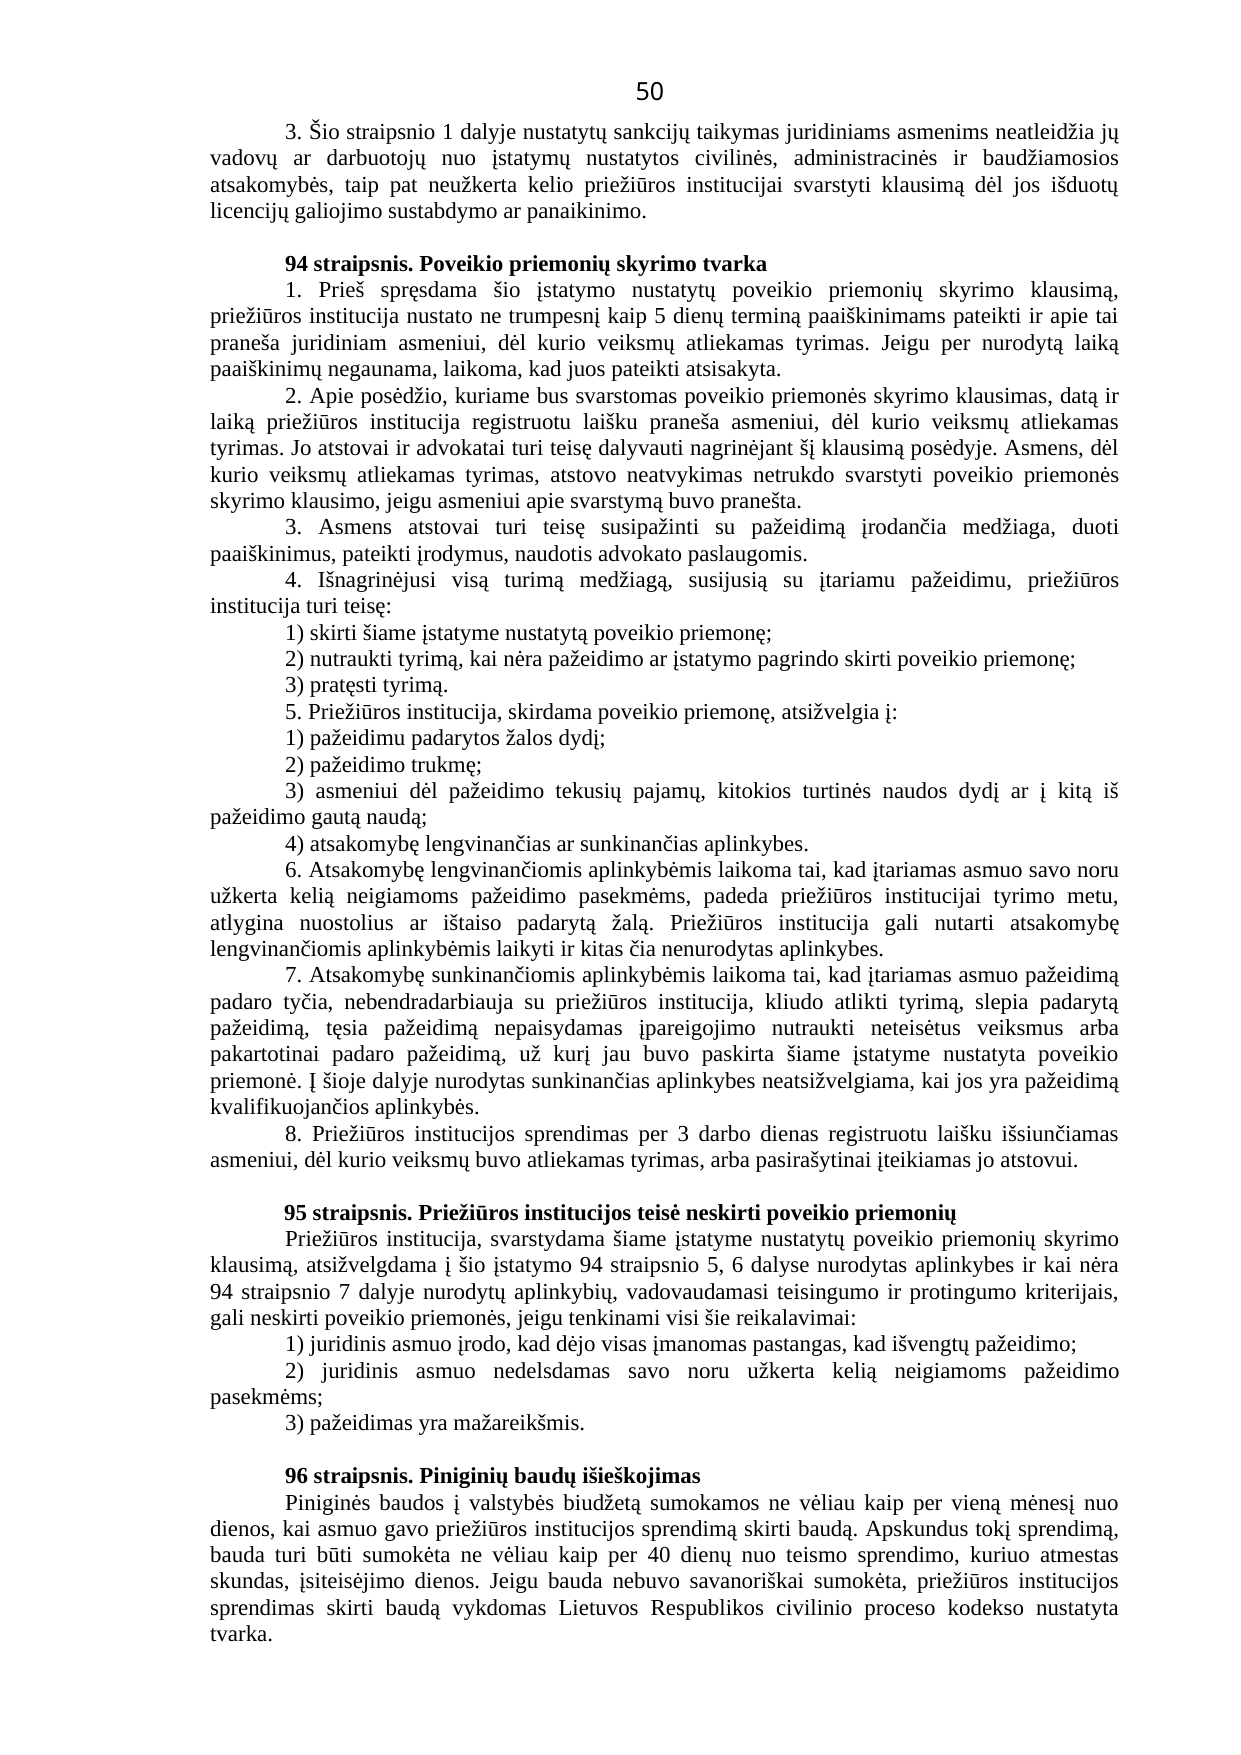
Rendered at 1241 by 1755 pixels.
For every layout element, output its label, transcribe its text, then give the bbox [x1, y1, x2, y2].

text 2) pažeidimo trukmę; [210, 751, 1120, 777]
text 4) atsakomybę lengvinančias ar sunkinančias aplinkybes. [210, 830, 1120, 856]
text 1) juridinis asmuo įrodo, kad dėjo visas įmanomas pastangas, kad išvengtų pažeidimo; [210, 1330, 1120, 1357]
text Piniginės baudos į valstybės biudžetą sumokamos ne vėliau kaip per vieną mėnesį nuo dienos, kai asmuo gavo priežiūros institucijos sprendimą skirti baudą. Apskundus tokį sprendimą, bauda turi būti sumokėta ne vėliau kaip per 40 dienų nuo teismo sprendimo, kuriuo atmestas skundas, įsiteisėjimo dienos. Jeigu bauda nebuvo savanoriškai sumokėta, priežiūros institucijos sprendimas skirti baudą vykdomas Lietuvos Respublikos civilinio proceso kodekso nustatyta tvarka. [210, 1488, 1120, 1647]
text 8. Priežiūros institucijos sprendimas per 3 darbo dienas registruotu laišku išsiunčiamas asmeniui, dėl kurio veiksmų buvo atliekamas tyrimas, arba pasirašytinai įteikiamas jo atstovui. [210, 1119, 1120, 1172]
text 5. Priežiūros institucija, skirdama poveikio priemonę, atsižvelgia į: [210, 698, 1120, 724]
text 3) pažeidimas yra mažareikšmis. [210, 1409, 1120, 1436]
text 2) nutraukti tyrimą, kai nėra pažeidimo ar įstatymo pagrindo skirti poveikio priemonę; [210, 645, 1120, 672]
text 96 straipsnis. Piniginių baudų išieškojimas [210, 1462, 1120, 1488]
text 1. Prieš spręsdama šio įstatymo nustatytų poveikio priemonių skyrimo klausimą, priežiūros institucija nustato ne trumpesnį kaip 5 dienų terminą paaiškinimams pateikti ir apie tai praneša juridiniam asmeniui, dėl kurio veiksmų atliekamas tyrimas. Jeigu per nurodytą laiką paaiškinimų negaunama, laikoma, kad juos pateikti atsisakyta. [210, 276, 1120, 382]
text 2. Apie posėdžio, kuriame bus svarstomas poveikio priemonės skyrimo klausimas, datą ir laiką priežiūros institucija registruotu laišku praneša asmeniui, dėl kurio veiksmų atliekamas tyrimas. Jo atstovai ir advokatai turi teisę dalyvauti nagrinėjant šį klausimą posėdyje. Asmens, dėl kurio veiksmų atliekamas tyrimas, atstovo neatvykimas netrukdo svarstyti poveikio priemonės skyrimo klausimo, jeigu asmeniui apie svarstymą buvo pranešta. [210, 382, 1120, 513]
text Priežiūros institucija, svarstydama šiame įstatyme nustatytų poveikio priemonių skyrimo klausimą, atsižvelgdama į šio įstatymo 94 straipsnio 5, 6 dalyse nurodytas aplinkybes ir kai nėra 94 straipsnio 7 dalyje nurodytų aplinkybių, vadovaudamasi teisingumo ir protingumo kriterijais, gali neskirti poveikio priemonės, jeigu tenkinami visi šie reikalavimai: [210, 1225, 1120, 1330]
text 2) juridinis asmuo nedelsdamas savo noru užkerta kelią neigiamoms pažeidimo pasekmėms; [210, 1357, 1120, 1409]
text 94 straipsnis. Poveikio priemonių skyrimo tvarka [210, 250, 1120, 276]
text 4. Išnagrinėjusi visą turimą medžiagą, susijusią su įtariamu pažeidimu, priežiūros institucija turi teisę: [210, 566, 1120, 619]
text 1) pažeidimu padarytos žalos dydį; [210, 724, 1120, 751]
text 3) asmeniui dėl pažeidimo tekusių pajamų, kitokios turtinės naudos dydį ar į kitą iš pažeidimo gautą naudą; [210, 777, 1120, 830]
text 3. Asmens atstovai turi teisę susipažinti su pažeidimą įrodančia medžiaga, duoti paaiškinimus, pateikti įrodymus, naudotis advokato paslaugomis. [210, 513, 1120, 566]
text 7. Atsakomybę sunkinančiomis aplinkybėmis laikoma tai, kad įtariamas asmuo pažeidimą padaro tyčia, nebendradarbiauja su priežiūros institucija, kliudo atlikti tyrimą, slepia padarytą pažeidimą, tęsia pažeidimą nepaisydamas įpareigojimo nutraukti neteisėtus veiksmus arba pakartotinai padaro pažeidimą, už kurį jau buvo paskirta šiame įstatyme nustatyta poveikio priemonė. Į šioje dalyje nurodytas sunkinančias aplinkybes neatsižvelgiama, kai jos yra pažeidimą kvalifikuojančios aplinkybės. [210, 961, 1120, 1119]
text 3. Šio straipsnio 1 dalyje nustatytų sankcijų taikymas juridiniams asmenims neatleidžia jų vadovų ar darbuotojų nuo įstatymų nustatytos civilinės, administracinės ir baudžiamosios atsakomybės, taip pat neužkerta kelio priežiūros institucijai svarstyti klausimą dėl jos išduotų licencijų galiojimo sustabdymo ar panaikinimo. [210, 118, 1120, 223]
text 1) skirti šiame įstatyme nustatytą poveikio priemonę; [210, 619, 1120, 645]
text 6. Atsakomybę lengvinančiomis aplinkybėmis laikoma tai, kad įtariamas asmuo savo noru užkerta kelią neigiamoms pažeidimo pasekmėms, padeda priežiūros institucijai tyrimo metu, atlygina nuostolius ar ištaiso padarytą žalą. Priežiūros institucija gali nutarti atsakomybę lengvinančiomis aplinkybėmis laikyti ir kitas čia nenurodytas aplinkybes. [210, 856, 1120, 961]
text 95 straipsnis. Priežiūros institucijos teisė neskirti poveikio priemonių [284, 1199, 1120, 1225]
text 3) pratęsti tyrimą. [210, 672, 1120, 698]
